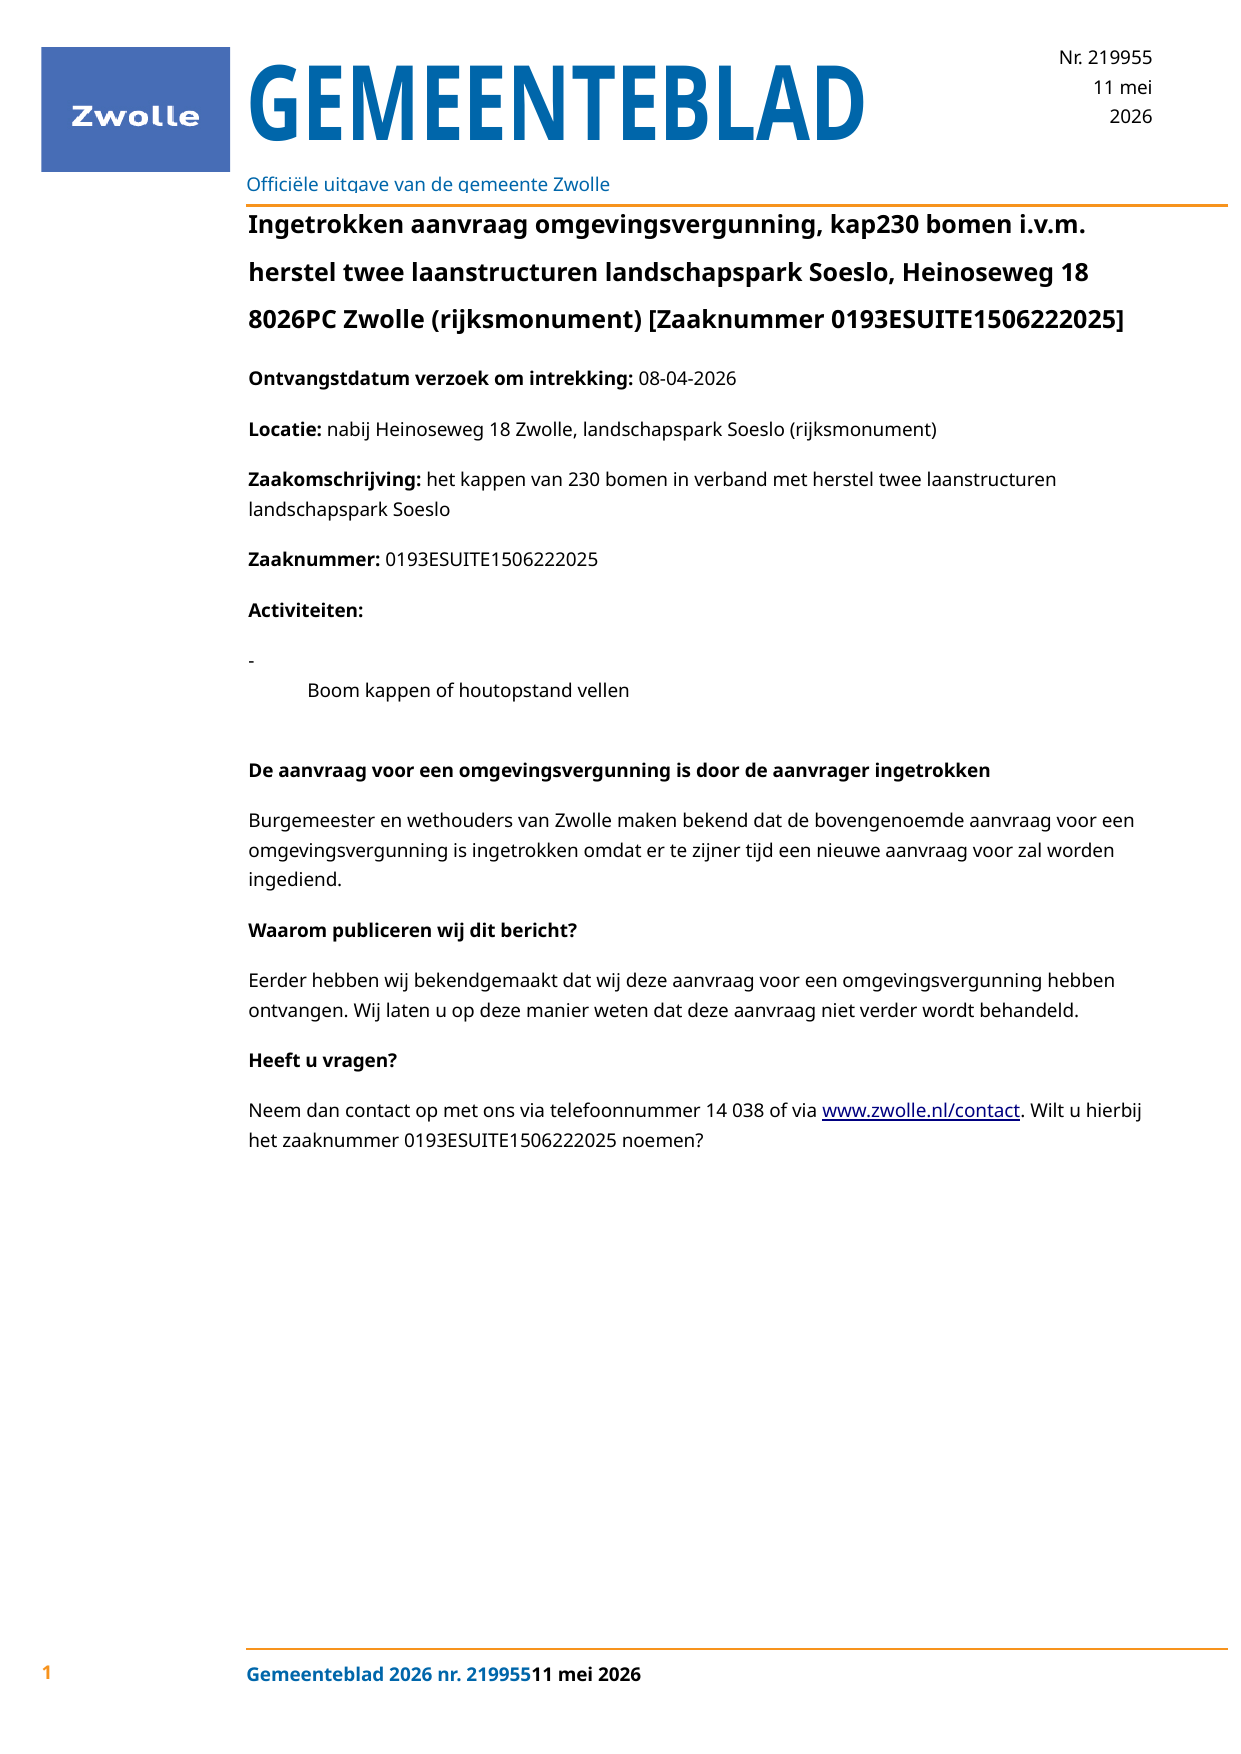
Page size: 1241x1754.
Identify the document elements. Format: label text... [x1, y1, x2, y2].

text Activiteiten: [248, 597, 1152, 622]
text Heeft u vragen? [248, 1047, 1152, 1073]
picture [41, 47, 231, 172]
text Burgemeester en wethouders van Zwolle maken bekend dat de bovengenoemde aanvraag voor een omgevingsvergunning is ingetrokken omdat er te zijner tijd een nieuwe aanvraag voor zal worden ingediend. [248, 807, 1152, 892]
text De aanvraag voor een omgevingsvergunning is door de aanvrager ingetrokken [248, 757, 1152, 782]
text Ontvangstdatum verzoek om intrekking: 08-04-2026 [248, 366, 1152, 391]
text Locatie: nabij Heinoseweg 18 Zwolle, landschapspark Soeslo (rijksmonument) [248, 416, 1152, 442]
text Eerder hebben wij bekendgemaakt dat wij deze aanvraag voor een omgevingsvergunning hebben ontvangen. Wij laten u op deze manier weten dat deze aanvraag niet verder wordt behandeld. [248, 967, 1152, 1022]
text Neem dan contact op met ons via telefoonnummer 14 038 of via www.zwolle.nl/contact. Wilt u hierbij het zaaknummer 0193ESUITE1506222025 noemen? [248, 1098, 1152, 1153]
text Waarom publiceren wij dit bericht? [248, 917, 1152, 942]
text Ingetrokken aanvraag omgevingsvergunning, kap230 bomen i.v.m. herstel twee laanstructuren landschapspark Soeslo, Heinoseweg 18 8026PC Zwolle (rijksmonument) [Zaaknummer 0193ESUITE1506222025] [248, 207, 1152, 336]
text Zaakomschrijving: het kappen van 230 bomen in verband met herstel twee laanstructuren landschapspark Soeslo [248, 466, 1152, 522]
list Boom kappen of houtopstand vellen [248, 677, 1152, 702]
text Zaaknummer: 0193ESUITE1506222025 [248, 546, 1152, 572]
